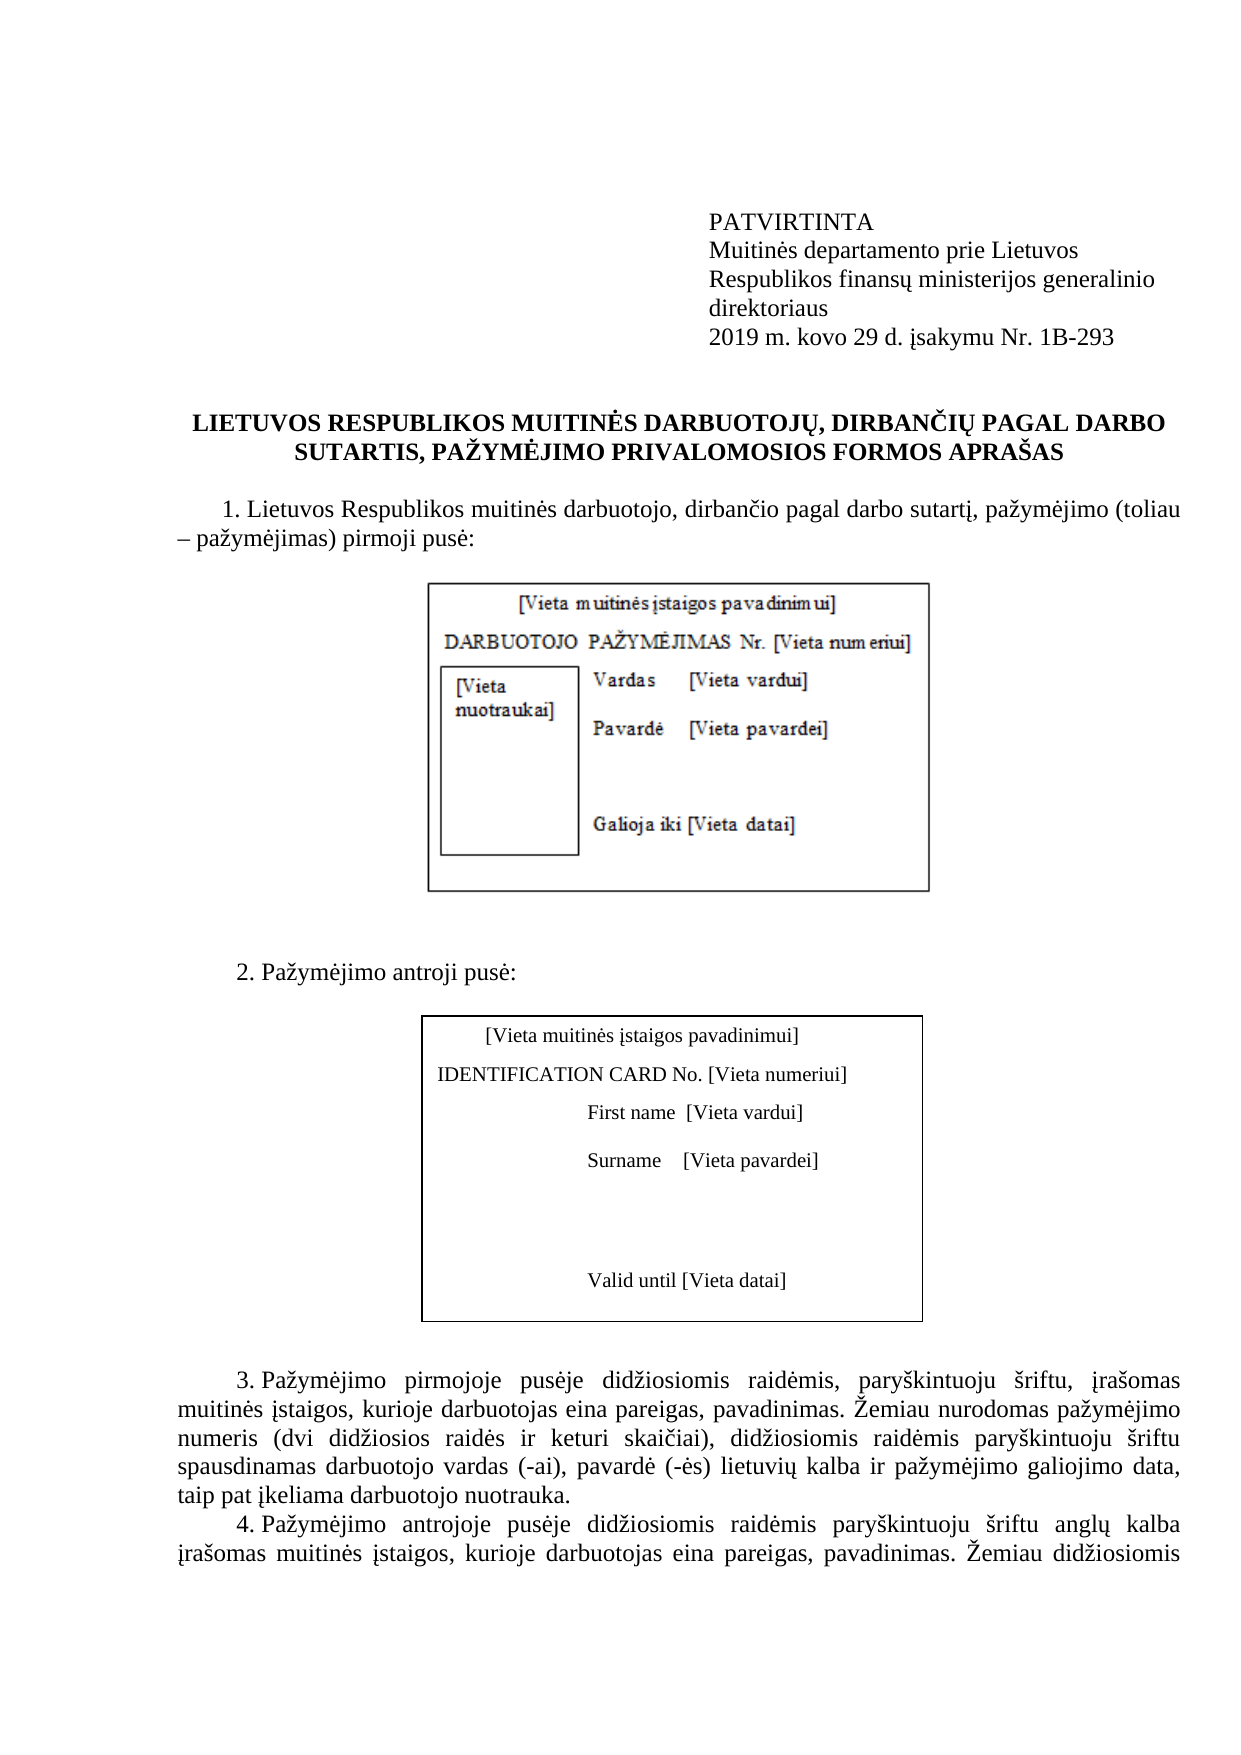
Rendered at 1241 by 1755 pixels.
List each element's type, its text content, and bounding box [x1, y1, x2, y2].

text PATVIRTINTA [709, 207, 1181, 235]
text Muitinės departamento prie Lietuvos Respublikos finansų ministerijos generalinio direktoriaus [709, 235, 1181, 322]
text LIETUVOS RESPUBLIKOS MUITINĖS DARBUOTOJŲ, DIRBANČIŲ PAGAL DARBO SUTARTIS, PAŽYMĖJIMO PRIVALOMOSIOS FORMOS APRAŠAS [177, 408, 1181, 465]
text 3. Pažymėjimo pirmojoje pusėje didžiosiomis raidėmis, paryškintuoju šriftu, įrašomas muitinės įstaigos, kurioje darbuotojas eina pareigas, pavadinimas. Žemiau nurodomas pažymėjimo numeris (dvi didžiosios raidės ir keturi skaičiai), didžiosiomis raidėmis paryškintuoju šriftu spausdinamas darbuotojo vardas (-ai), pavardė (-ės) lietuvių kalba ir pažymėjimo galiojimo data, taip pat įkeliama darbuotojo nuotrauka. [177, 1365, 1181, 1509]
text 2019 m. kovo 29 d. įsakymu Nr. 1B-293 [709, 322, 1181, 350]
text ______________________ [923, 1235, 1181, 1259]
text 1. Lietuvos Respublikos muitinės darbuotojo, dirbančio pagal darbo sutartį, pažymėjimo (toliau – pažymėjimas) pirmoji pusė: [177, 494, 1181, 552]
text 2. Pažymėjimo antroji pusė: [177, 957, 1181, 985]
text 4. Pažymėjimo antrojoje pusėje didžiosiomis raidėmis paryškintuoju šriftu anglų kalba įrašomas muitinės įstaigos, kurioje darbuotojas eina pareigas, pavadinimas. Žemiau didžiosiomis [177, 1509, 1181, 1566]
text ______________________ [177, 1235, 421, 1259]
